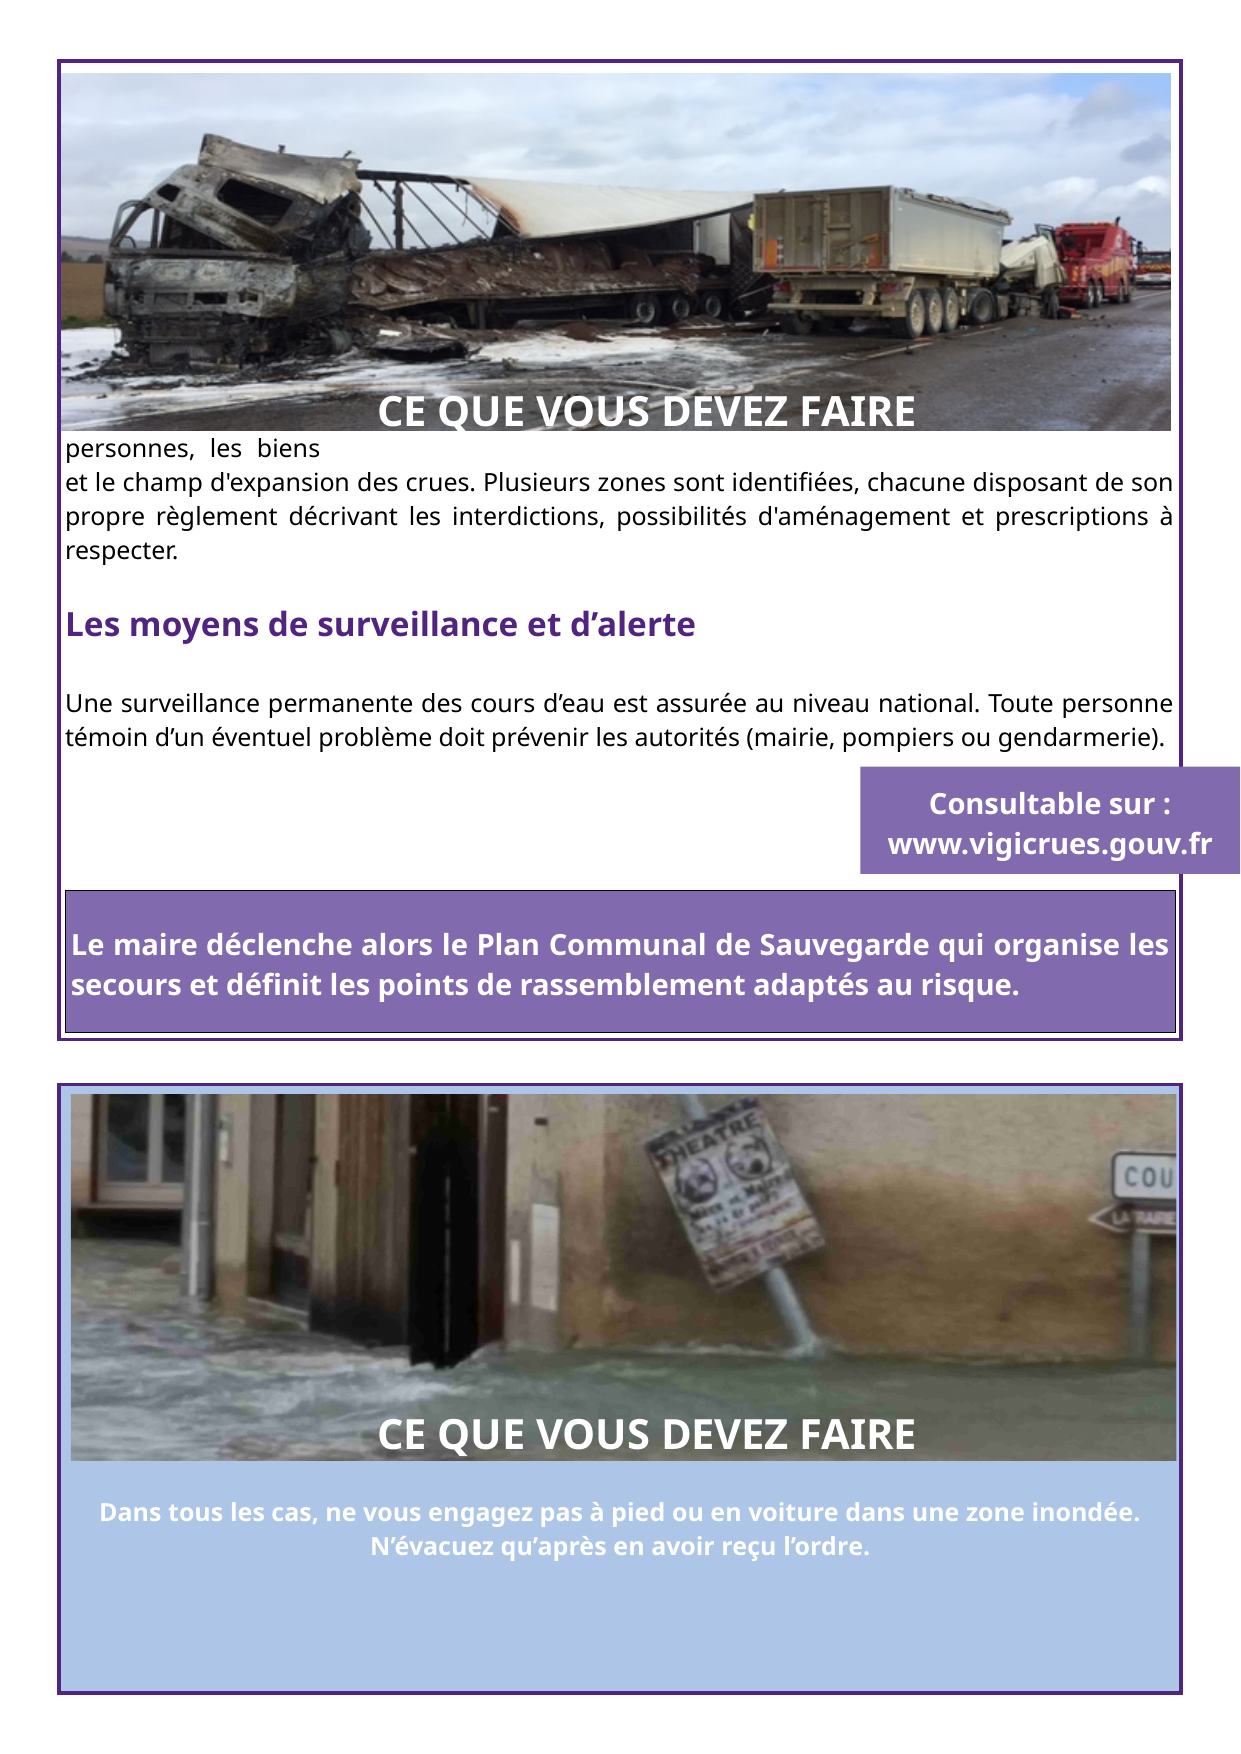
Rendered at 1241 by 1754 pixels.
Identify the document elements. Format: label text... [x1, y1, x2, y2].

table_header Risque inondation Le risque à XXXXXX La commune est concernée par le risque inondation lente ou de plaine. En cas de débordement de la xxx, l’eau pourrait arriver aux abords des maisons. Cette montée des eaux est lente, ce qui laisse généralement le temps de s’organiser. Les mesures de prévention En xxx, un Plan de Prévention du Risque inondation (PPRi xxx) a été approuvé sur la commune. Il détermine les zones inondables et y réglemente l'usage des sols afin de protéger les personnes, les biens et le champ d'expansion des crues. Plusieurs zones sont identifiées, chacune disposant de son propre règlement décrivant les interdictions, possibilités d'aménagement et prescriptions à respecter. Les moyens de surveillance et d’alerte Une surveillance permanente des cours d’eau est assurée au niveau national. Toute personne témoin d’un éventuel problème doit prévenir les autorités (mairie, pompiers ou gendarmerie). [61, 63, 1179, 1037]
table_header Dans tous les cas, ne vous engagez pas à pied ou en voiture dans une zone inondée. N’évacuez qu’après en avoir reçu l’ordre. [61, 1086, 1179, 1691]
picture [446, 401, 461, 421]
picture [61, 73, 1171, 431]
table_header Le maire déclenche alors le Plan Communal de Sauvegarde qui organise les secours et définit les points de rassemblement adaptés au risque. [66, 891, 1175, 1032]
